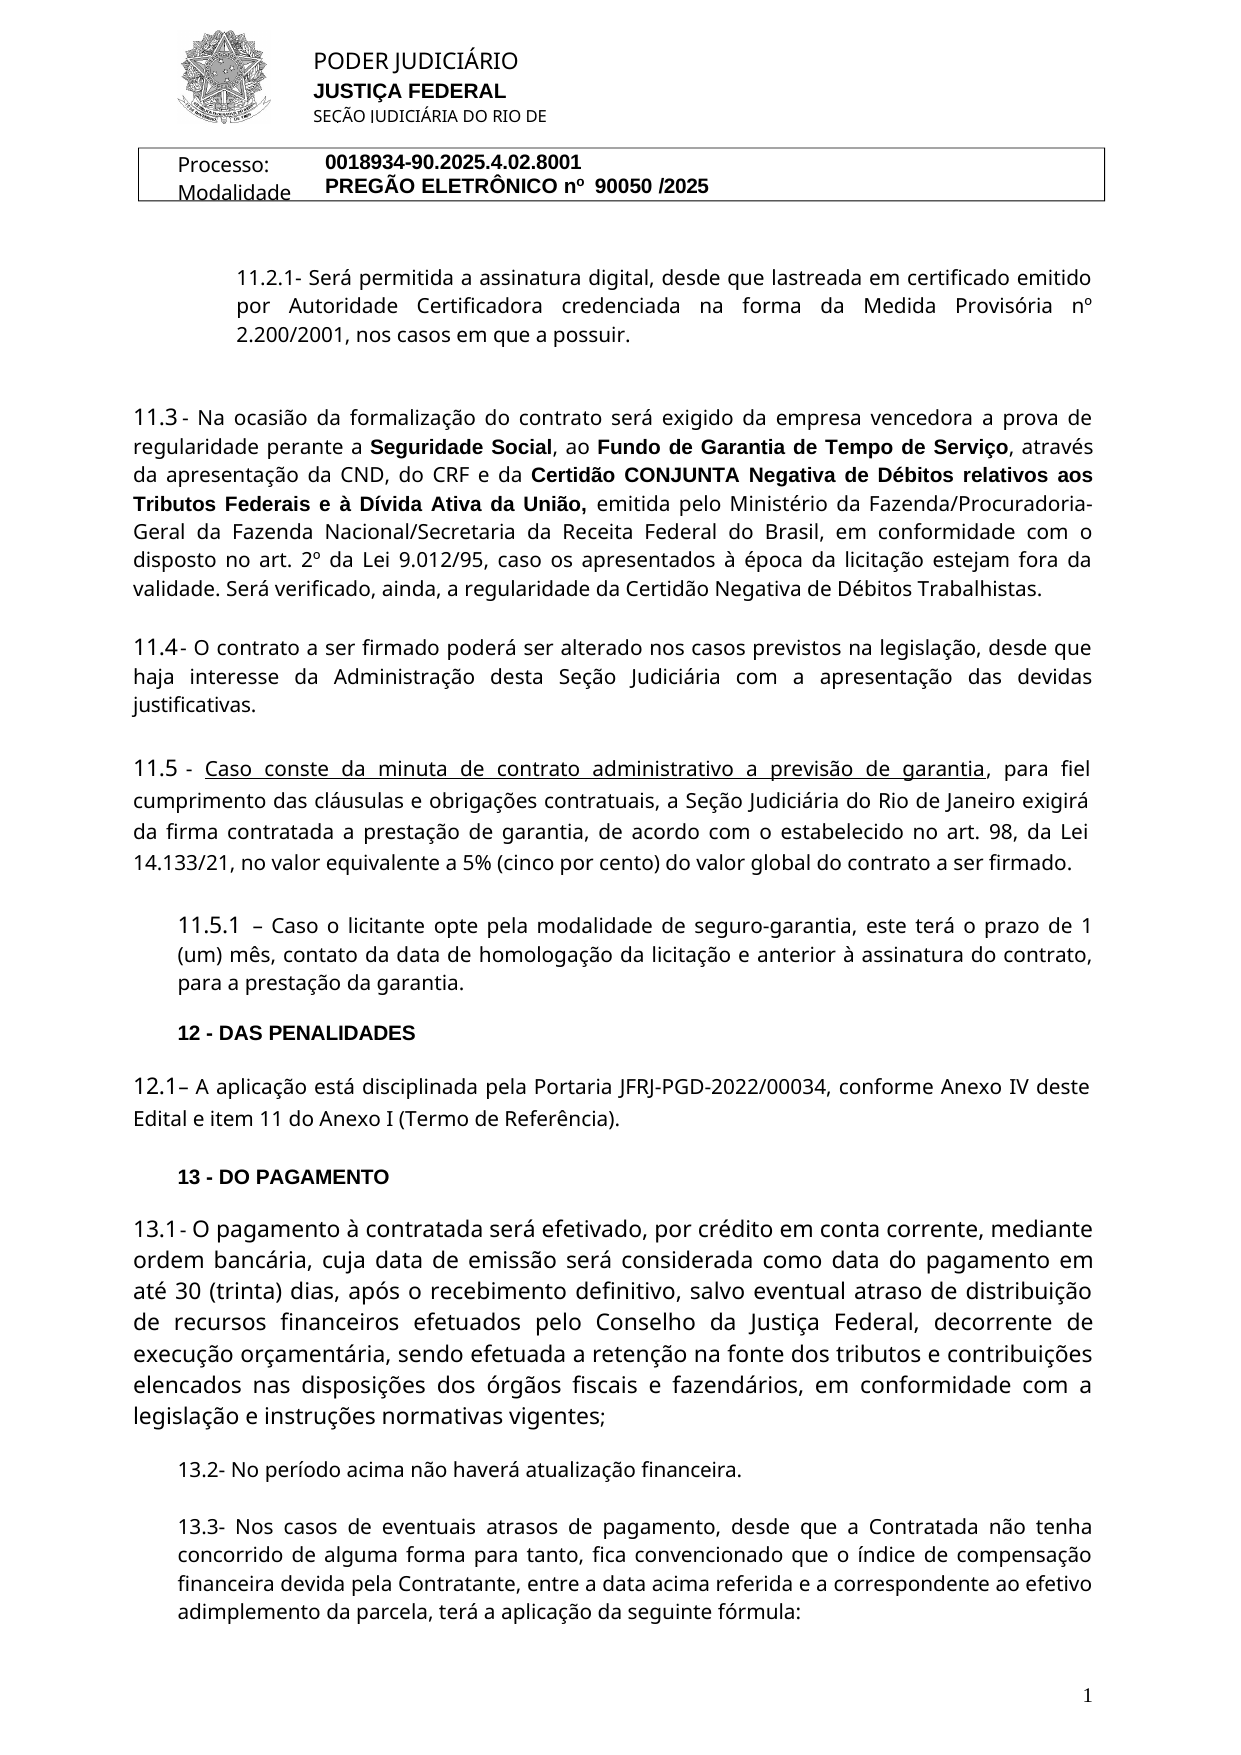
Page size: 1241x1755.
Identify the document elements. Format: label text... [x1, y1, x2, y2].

text 13.2- No período acima não haverá atualização financeira. [177, 1455, 1137, 1484]
list – A aplicação está disciplinada pela Portaria JFRJ-PGD-2022/00034, conforme Anexo IV deste Edital e item 11 do Anexo I (Termo de Referência). [133, 1070, 1090, 1133]
list - Caso conste da minuta de contrato administrativo a previsão de garantia, para fiel cumprimento das cláusulas e obrigações contratuais, a Seção Judiciária do Rio de Janeiro exigirá da firma contratada a prestação de garantia, de acordo com o estabelecido no art. 98, da Lei 14.133/21, no valor equivalente a 5% (cinco por cento) do valor global do contrato a ser firmado. [133, 752, 1091, 877]
text 11.2.1- Será permitida a assinatura digital, desde que lastreada em certificado emitido por Autoridade Certificadora credenciada na forma da Medida Provisória nº 2.200/2001, nos casos em que a possuir. [236, 263, 1093, 348]
list - Na ocasião da formalização do contrato será exigido da empresa vencedora a prova de regularidade perante a Seguridade Social, ao Fundo de Garantia de Tempo de Serviço, através da apresentação da CND, do CRF e da Certidão CONJUNTA Negativa de Débitos relativos aos Tributos Federais e à Dívida Ativa da União, emitida pelo Ministério da Fazenda/Procuradoria- Geral da Fazenda Nacional/Secretaria da Receita Federal do Brasil, em conformidade com o disposto no art. 2º da Lei 9.012/95, caso os apresentados à época da licitação estejam fora da validade. Será verificado, ainda, a regularidade da Certidão Negativa de Débitos Trabalhistas. [133, 401, 1093, 602]
list - DO PAGAMENTO [177, 1164, 1137, 1188]
list - DAS PENALIDADES [177, 1020, 1137, 1044]
list - O pagamento à contratada será efetivado, por crédito em conta corrente, mediante ordem bancária, cuja data de emissão será considerada como data do pagamento em até 30 (trinta) dias, após o recebimento definitivo, salvo eventual atraso de distribuição de recursos financeiros efetuados pelo Conselho da Justiça Federal, decorrente de execução orçamentária, sendo efetuada a retenção na fonte dos tributos e contribuições elencados nas disposições dos órgãos fiscais e fazendários, em conformidade com a legislação e instruções normativas vigentes; [133, 1212, 1094, 1431]
list – Caso o licitante opte pela modalidade de seguro-garantia, este terá o prazo de 1 (um) mês, contato da data de homologação da licitação e anterior à assinatura do contrato, para a prestação da garantia. [177, 909, 1094, 997]
text 13.3- Nos casos de eventuais atrasos de pagamento, desde que a Contratada não tenha concorrido de alguma forma para tanto, fica convencionado que o índice de compensação financeira devida pela Contratante, entre a data acima referida e a correspondente ao efetivo adimplemento da parcela, terá a aplicação da seguinte fórmula: [177, 1512, 1093, 1626]
list - O contrato a ser firmado poderá ser alterado nos casos previstos na legislação, desde que haja interesse da Administração desta Seção Judiciária com a apresentação das devidas justificativas. [133, 631, 1093, 719]
